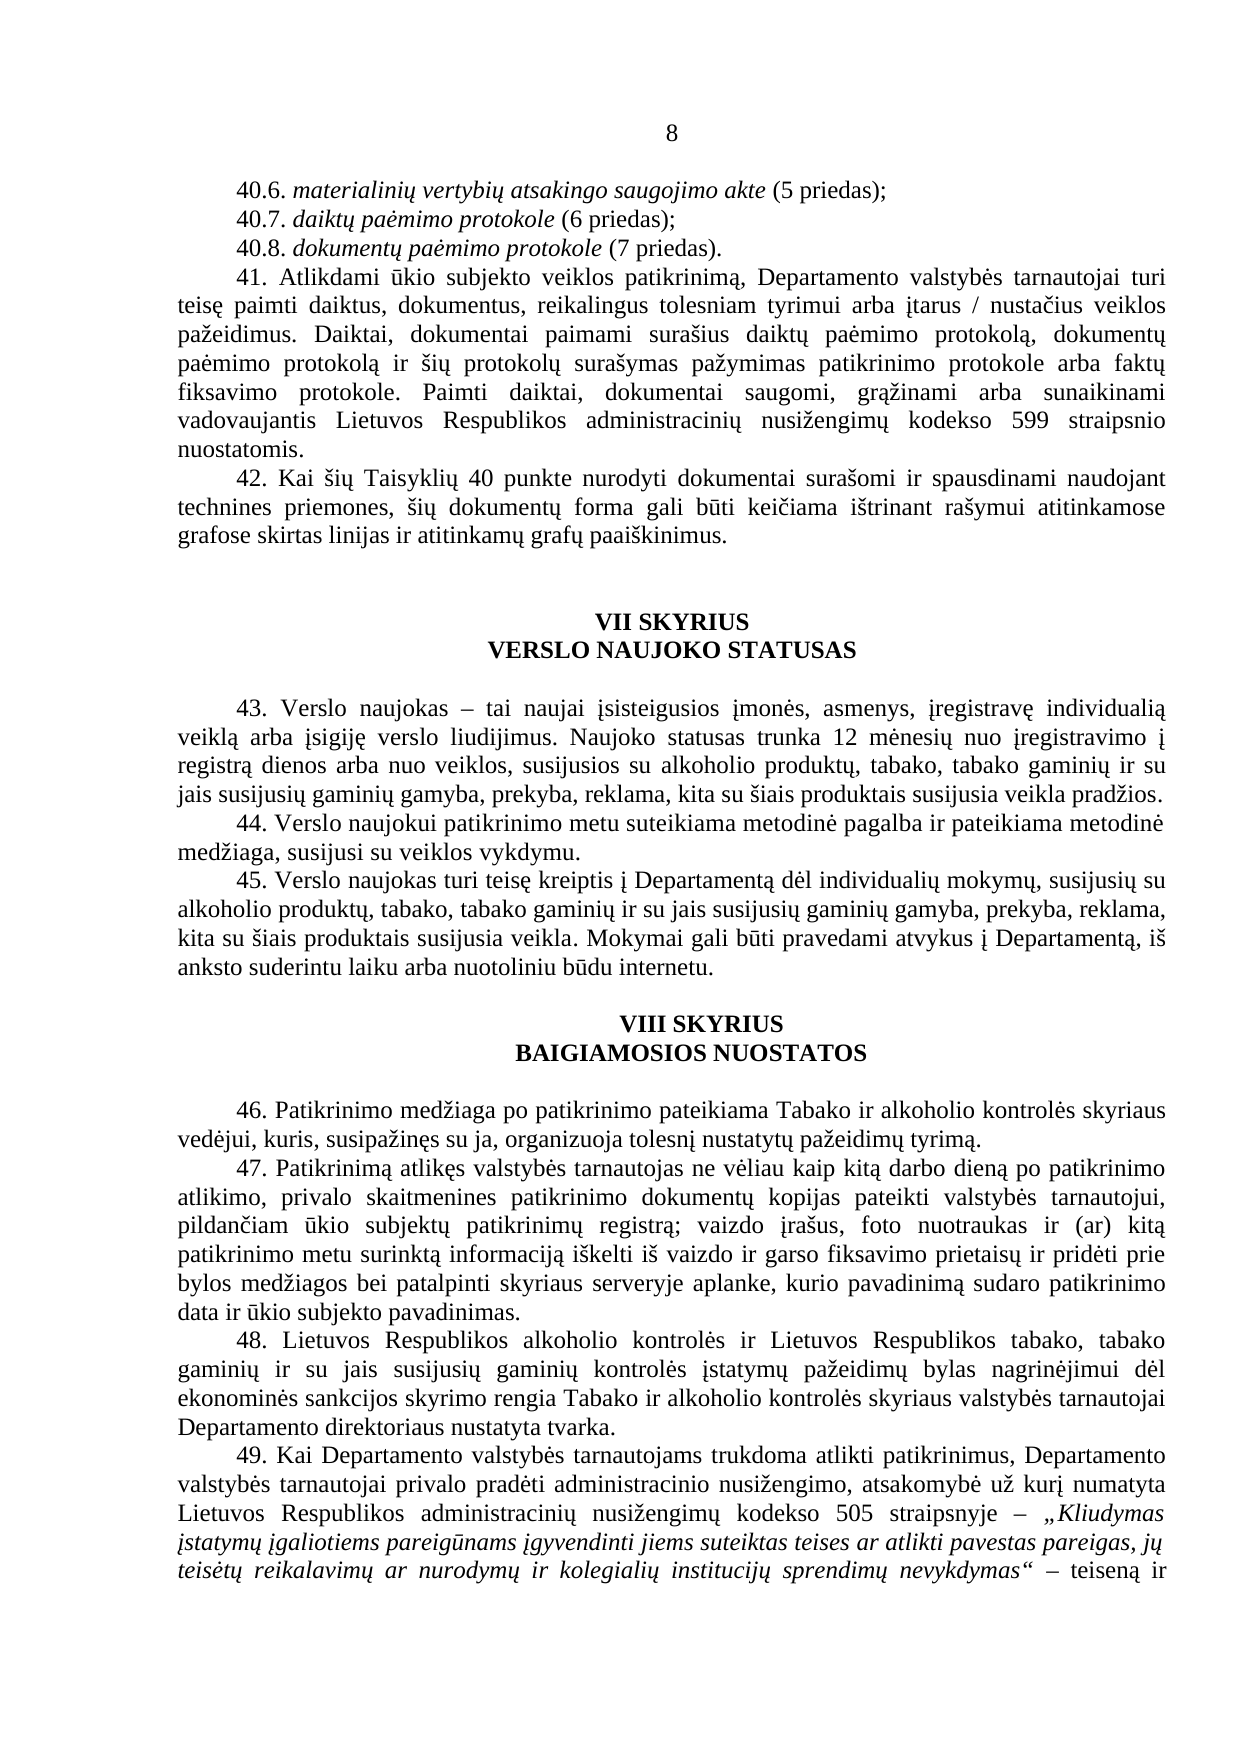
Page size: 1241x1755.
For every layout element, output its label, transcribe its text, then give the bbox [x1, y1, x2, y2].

text 46. Patikrinimo medžiaga po patikrinimo pateikiama Tabako ir alkoholio kontrolės skyriaus vedėjui, kuris, susipažinęs su ja, organizuoja tolesnį nustatytų pažeidimų tyrimą. [177, 1096, 1167, 1153]
text 40.7. daiktų paėmimo protokole (6 priedas); [177, 204, 1167, 233]
text 40.6. materialinių vertybių atsakingo saugojimo akte (5 priedas); [177, 176, 1167, 204]
text VII SKYRIUS [177, 607, 1167, 636]
text 40.8. dokumentų paėmimo protokole (7 priedas). [177, 233, 1167, 262]
text 45. Verslo naujokas turi teisę kreiptis į Departamentą dėl individualių mokymų, susijusių su alkoholio produktų, tabako, tabako gaminių ir su jais susijusių gaminių gamyba, prekyba, reklama, kita su šiais produktais susijusia veikla. Mokymai gali būti pravedami atvykus į Departamentą, iš anksto suderintu laiku arba nuotoliniu būdu internetu. [177, 866, 1167, 981]
text VIII SKYRIUS [177, 1009, 1167, 1038]
text 47. Patikrinimą atlikęs valstybės tarnautojas ne vėliau kaip kitą darbo dieną po patikrinimo atlikimo, privalo skaitmenines patikrinimo dokumentų kopijas pateikti valstybės tarnautojui, pildančiam ūkio subjektų patikrinimų registrą; vaizdo įrašus, foto nuotraukas ir (ar) kitą patikrinimo metu surinktą informaciją iškelti iš vaizdo ir garso fiksavimo prietaisų ir pridėti prie bylos medžiagos bei patalpinti skyriaus serveryje aplanke, kurio pavadinimą sudaro patikrinimo data ir ūkio subjekto pavadinimas. [177, 1153, 1167, 1326]
text VERSLO NAUJOKO STATUSAS [177, 636, 1167, 664]
text 41. Atlikdami ūkio subjekto veiklos patikrinimą, Departamento valstybės tarnautojai turi teisę paimti daiktus, dokumentus, reikalingus tolesniam tyrimui arba įtarus / nustačius veiklos pažeidimus. Daiktai, dokumentai paimami surašius daiktų paėmimo protokolą, dokumentų paėmimo protokolą ir šių protokolų surašymas pažymimas patikrinimo protokole arba faktų fiksavimo protokole. Paimti daiktai, dokumentai saugomi, grąžinami arba sunaikinami vadovaujantis Lietuvos Respublikos administracinių nusižengimų kodekso 599 straipsnio nuostatomis. [177, 262, 1167, 463]
text 48. Lietuvos Respublikos alkoholio kontrolės ir Lietuvos Respublikos tabako, tabako gaminių ir su jais susijusių gaminių kontrolės įstatymų pažeidimų bylas nagrinėjimui dėl ekonominės sankcijos skyrimo rengia Tabako ir alkoholio kontrolės skyriaus valstybės tarnautojai Departamento direktoriaus nustatyta tvarka. [177, 1326, 1167, 1441]
text 42. Kai šių Taisyklių 40 punkte nurodyti dokumentai surašomi ir spausdinami naudojant technines priemones, šių dokumentų forma gali būti keičiama ištrinant rašymui atitinkamose grafose skirtas linijas ir atitinkamų grafų paaiškinimus. [177, 463, 1167, 549]
text BAIGIAMOSIOS NUOSTATOS [177, 1038, 1167, 1067]
text 44. Verslo naujokui patikrinimo metu suteikiama metodinė pagalba ir pateikiama metodinė medžiaga, susijusi su veiklos vykdymu. [177, 808, 1167, 866]
text 49. Kai Departamento valstybės tarnautojams trukdoma atlikti patikrinimus, Departamento valstybės tarnautojai privalo pradėti administracinio nusižengimo, atsakomybė už kurį numatyta Lietuvos Respublikos administracinių nusižengimų kodekso 505 straipsnyje – „Kliudymas įstatymų įgaliotiems pareigūnams įgyvendinti jiems suteiktas teises ar atlikti pavestas pareigas, jų teisėtų reikalavimų ar nurodymų ir kolegialių institucijų sprendimų nevykdymas“ – teiseną ir [177, 1441, 1167, 1584]
text 43. Verslo naujokas – tai naujai įsisteigusios įmonės, asmenys, įregistravę individualią veiklą arba įsigiję verslo liudijimus. Naujoko statusas trunka 12 mėnesių nuo įregistravimo į registrą dienos arba nuo veiklos, susijusios su alkoholio produktų, tabako, tabako gaminių ir su jais susijusių gaminių gamyba, prekyba, reklama, kita su šiais produktais susijusia veikla pradžios. [177, 693, 1167, 808]
